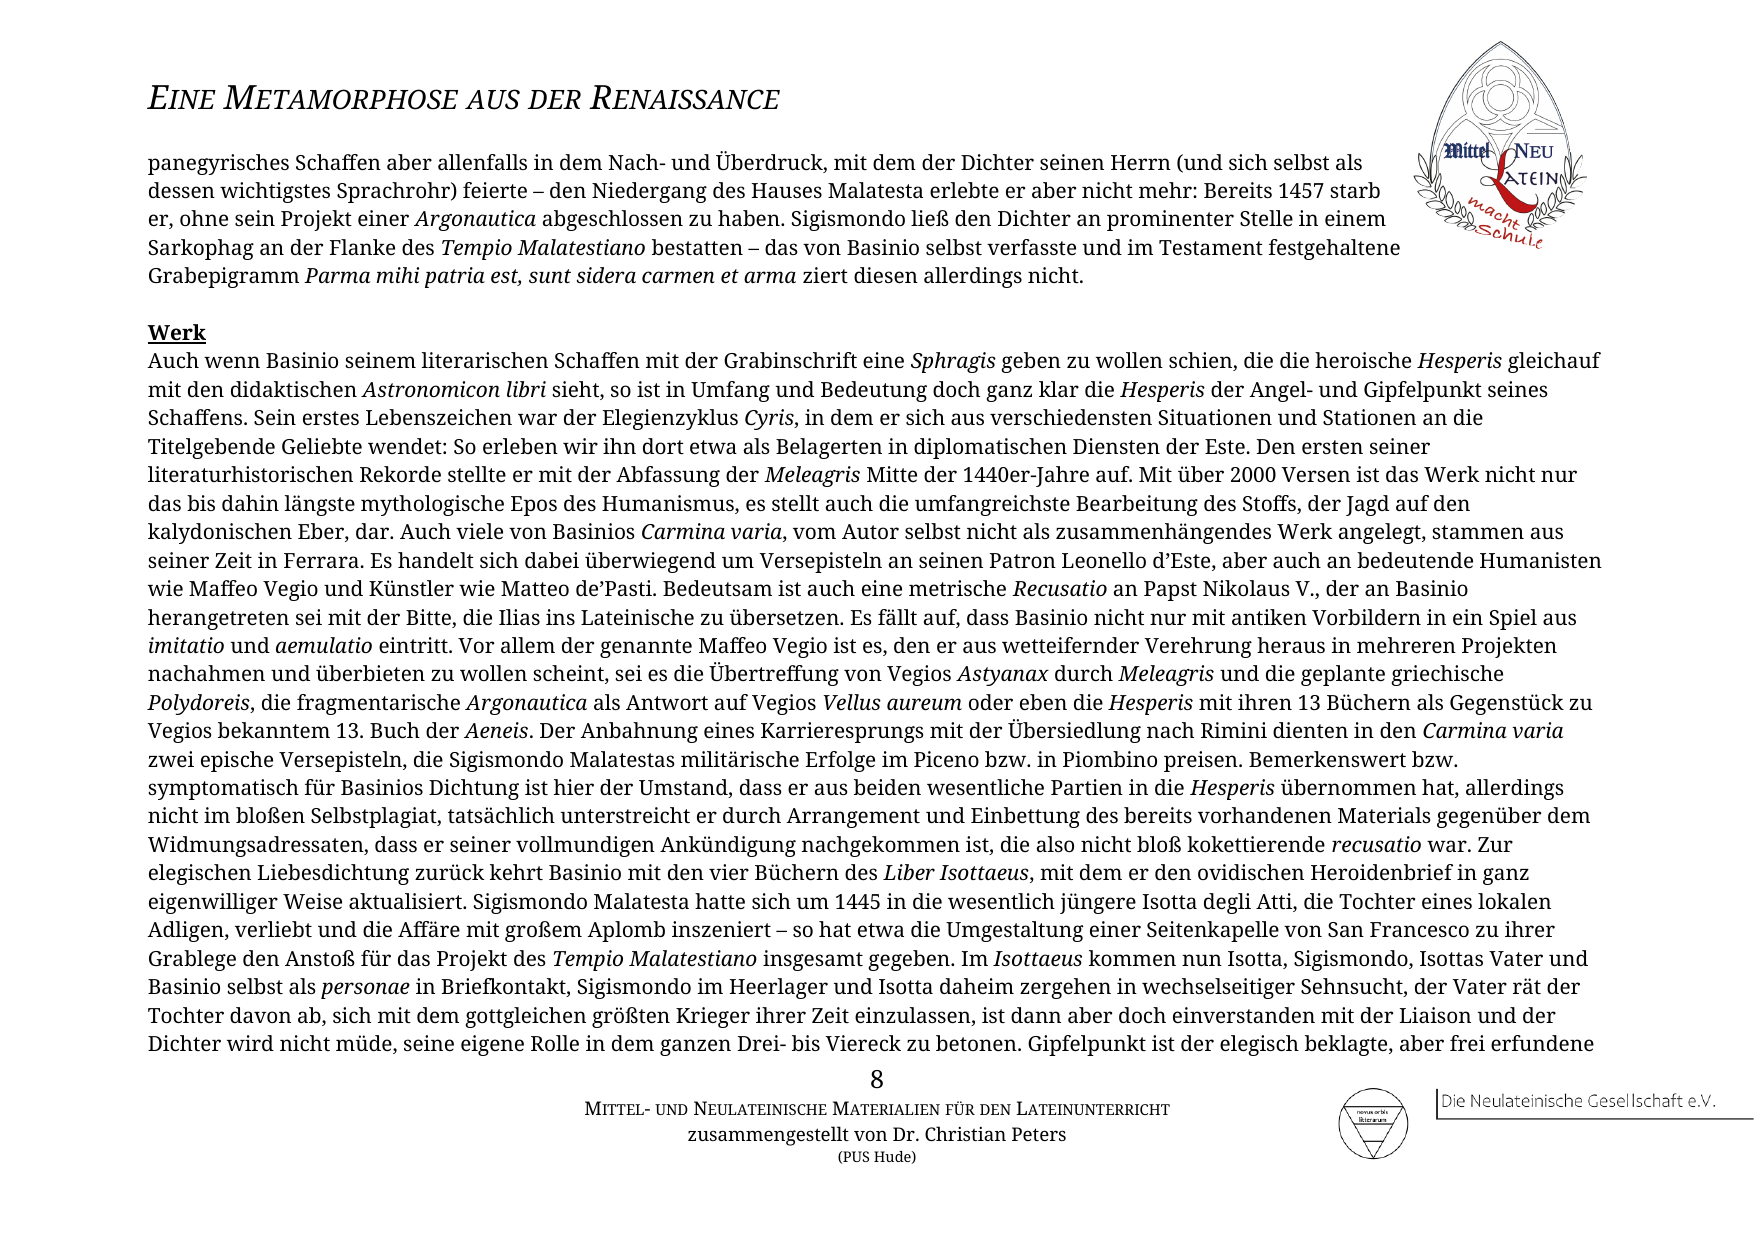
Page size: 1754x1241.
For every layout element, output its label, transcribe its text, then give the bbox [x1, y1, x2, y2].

text Werk [148, 318, 1606, 347]
text panegyrisches Schaffen aber allenfalls in dem Nach- und Überdruck, mit dem der Dichter seinen Herrn (und sich selbst als dessen wichtigstes Sprachrohr) feierte – den Niedergang des Hauses Malatesta erlebte er aber nicht mehr: Bereits 1457 starb er, ohne sein Projekt einer Argonautica abgeschlossen zu haben. Sigismondo ließ den Dichter an prominenter Stelle in einem Sarkophag an der Flanke des Tempio Malatestiano bestatten – das von Basinio selbst verfasste und im Testament festgehaltene Grabepigramm Parma mihi patria est, sunt sidera carmen et arma ziert diesen allerdings nicht. [148, 148, 1606, 290]
text Auch wenn Basinio seinem literarischen Schaffen mit der Grabinschrift eine Sphragis geben zu wollen schien, die die heroische Hesperis gleichauf mit den didaktischen Astronomicon libri sieht, so ist in Umfang und Bedeutung doch ganz klar die Hesperis der Angel- und Gipfelpunkt seines Schaffens. Sein erstes Lebenszeichen war der Elegienzyklus Cyris, in dem er sich aus verschiedensten Situationen und Stationen an die Titelgebende Geliebte wendet: So erleben wir ihn dort etwa als Belagerten in diplomatischen Diensten der Este. Den ersten seiner literaturhistorischen Rekorde stellte er mit der Abfassung der Meleagris Mitte der 1440er-Jahre auf. Mit über 2000 Versen ist das Werk nicht nur das bis dahin längste mythologische Epos des Humanismus, es stellt auch die umfangreichste Bearbeitung des Stoffs, der Jagd auf den kalydonischen Eber, dar. Auch viele von Basinios Carmina varia, vom Autor selbst nicht als zusammenhängendes Werk angelegt, stammen aus seiner Zeit in Ferrara. Es handelt sich dabei überwiegend um Versepisteln an seinen Patron Leonello d’Este, aber auch an bedeutende Humanisten wie Maffeo Vegio und Künstler wie Matteo de’Pasti. Bedeutsam ist auch eine metrische Recusatio an Papst Nikolaus V., der an Basinio herangetreten sei mit der Bitte, die Ilias ins Lateinische zu übersetzen. Es fällt auf, dass Basinio nicht nur mit antiken Vorbildern in ein Spiel aus imitatio und aemulatio eintritt. Vor allem der genannte Maffeo Vegio ist es, den er aus wetteifernder Verehrung heraus in mehreren Projekten nachahmen und überbieten zu wollen scheint, sei es die Übertreffung von Vegios Astyanax durch Meleagris und die geplante griechische Polydoreis, die fragmentarische Argonautica als Antwort auf Vegios Vellus aureum oder eben die Hesperis mit ihren 13 Büchern als Gegenstück zu Vegios bekanntem 13. Buch der Aeneis. Der Anbahnung eines Karrieresprungs mit der Übersiedlung nach Rimini dienten in den Carmina varia zwei epische Versepisteln, die Sigismondo Malatestas militärische Erfolge im Piceno bzw. in Piombino preisen. Bemerkenswert bzw. symptomatisch für Basinios Dichtung ist hier der Umstand, dass er aus beiden wesentliche Partien in die Hesperis übernommen hat, allerdings nicht im bloßen Selbstplagiat, tatsächlich unterstreicht er durch Arrangement und Einbettung des bereits vorhandenen Materials gegenüber dem Widmungsadressaten, dass er seiner vollmundigen Ankündigung nachgekommen ist, die also nicht bloß kokettierende recusatio war. Zur elegischen Liebesdichtung zurück kehrt Basinio mit den vier Büchern des Liber Isottaeus, mit dem er den ovidischen Heroidenbrief in ganz eigenwilliger Weise aktualisiert. Sigismondo Malatesta hatte sich um 1445 in die wesentlich jüngere Isotta degli Atti, die Tochter eines lokalen Adligen, verliebt und die Affäre mit großem Aplomb inszeniert – so hat etwa die Umgestaltung einer Seitenkapelle von San Francesco zu ihrer Grablege den Anstoß für das Projekt des Tempio Malatestiano insgesamt gegeben. Im Isottaeus kommen nun Isotta, Sigismondo, Isottas Vater und Basinio selbst als personae in Briefkontakt, Sigismondo im Heerlager und Isotta daheim zergehen in wechselseitiger Sehnsucht, der Vater rät der Tochter davon ab, sich mit dem gottgleichen größten Krieger ihrer Zeit einzulassen, ist dann aber doch einverstanden mit der Liaison und der Dichter wird nicht müde, seine eigene Rolle in dem ganzen Drei- bis Viereck zu betonen. Gipfelpunkt ist der elegisch beklagte, aber frei erfundene [148, 347, 1606, 1058]
